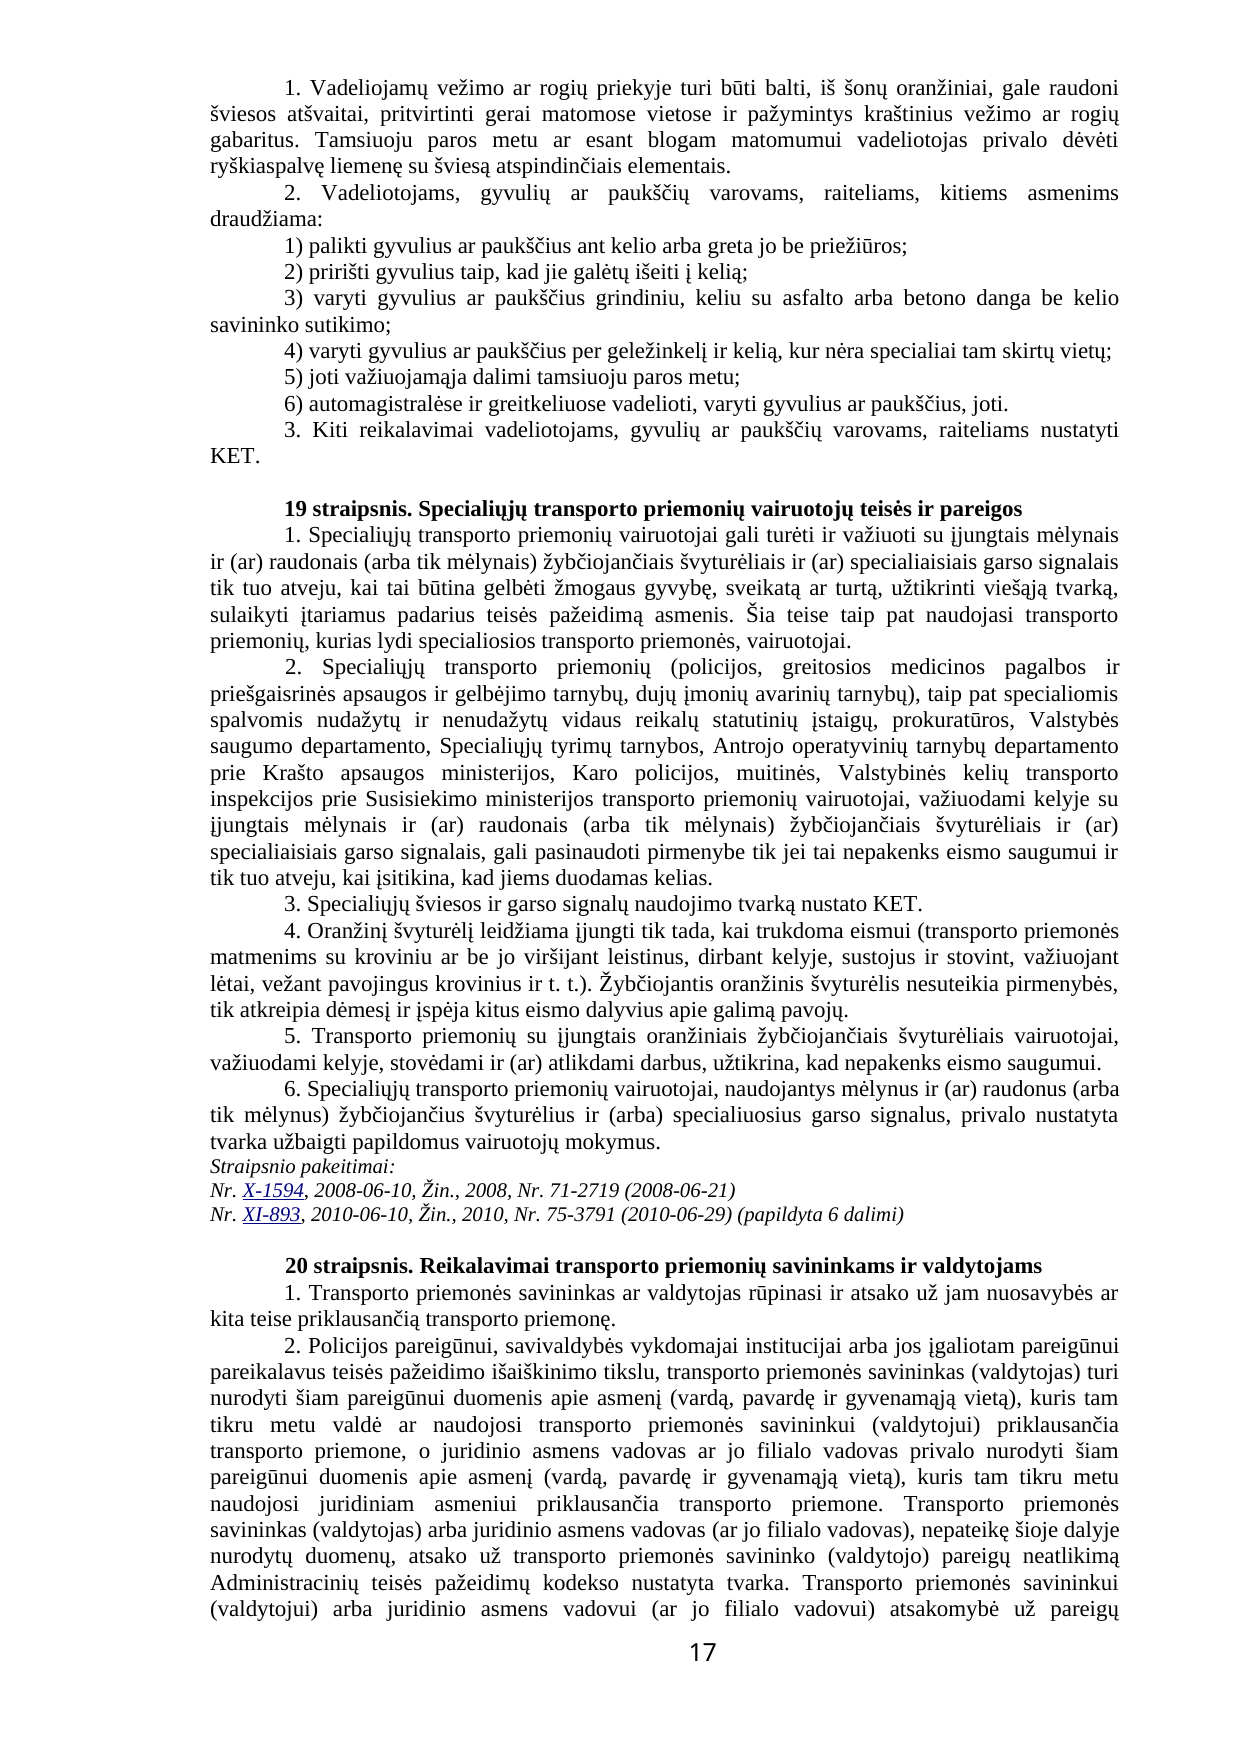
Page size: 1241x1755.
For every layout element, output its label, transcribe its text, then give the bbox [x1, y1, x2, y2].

text Nr. XI-893, 2010-06-10, Žin., 2010, Nr. 75-3791 (2010-06-29) (papildyta 6 dalimi) [210, 1202, 1120, 1226]
text 1. Transporto priemonės savininkas ar valdytojas rūpinasi ir atsako už jam nuosavybės ar kita teise priklausančią transporto priemonę. [210, 1279, 1120, 1332]
text 2. Vadeliotojams, gyvulių ar paukščių varovams, raiteliams, kitiems asmenims draudžiama: [210, 179, 1120, 232]
text 1. Vadeliojamų vežimo ar rogių priekyje turi būti balti, iš šonų oranžiniai, gale raudoni šviesos atšvaitai, pritvirtinti gerai matomose vietose ir pažymintys kraštinius vežimo ar rogių gabaritus. Tamsiuoju paros metu ar esant blogam matomumui vadeliotojas privalo dėvėti ryškiaspalvę liemenę su šviesą atspindinčiais elementais. [210, 73, 1120, 179]
text 1) palikti gyvulius ar paukščius ant kelio arba greta jo be priežiūros; [210, 232, 1120, 258]
text 19 straipsnis. Specialiųjų transporto priemonių vairuotojų teisės ir pareigos [210, 495, 1120, 522]
text 3) varyti gyvulius ar paukščius grindiniu, keliu su asfalto arba betono danga be kelio savininko sutikimo; [210, 284, 1120, 337]
text 6. Specialiųjų transporto priemonių vairuotojai, naudojantys mėlynus ir (ar) raudonus (arba tik mėlynus) žybčiojančius švyturėlius ir (arba) specialiuosius garso signalus, privalo nustatyta tvarka užbaigti papildomus vairuotojų mokymus. [210, 1075, 1120, 1154]
text 3. Kiti reikalavimai vadeliotojams, gyvulių ar paukščių varovams, raiteliams nustatyti KET. [210, 416, 1120, 469]
text 6) automagistralėse ir greitkeliuose vadelioti, varyti gyvulius ar paukščius, joti. [210, 390, 1120, 416]
text 2. Policijos pareigūnui, savivaldybės vykdomajai institucijai arba jos įgaliotam pareigūnui pareikalavus teisės pažeidimo išaiškinimo tikslu, transporto priemonės savininkas (valdytojas) turi nurodyti šiam pareigūnui duomenis apie asmenį (vardą, pavardę ir gyvenamąją vietą), kuris tam tikru metu valdė ar naudojosi transporto priemonės savininkui (valdytojui) priklausančia transporto priemone, o juridinio asmens vadovas ar jo filialo vadovas privalo nurodyti šiam pareigūnui duomenis apie asmenį (vardą, pavardę ir gyvenamąją vietą), kuris tam tikru metu naudojosi juridiniam asmeniui priklausančia transporto priemone. Transporto priemonės savininkas (valdytojas) arba juridinio asmens vadovas (ar jo filialo vadovas), nepateikę šioje dalyje nurodytų duomenų, atsako už transporto priemonės savininko (valdytojo) pareigų neatlikimą Administracinių teisės pažeidimų kodekso nustatyta tvarka. Transporto priemonės savininkui (valdytojui) arba juridinio asmens vadovui (ar jo filialo vadovui) atsakomybė už pareigų [210, 1332, 1120, 1622]
text 20 straipsnis. Reikalavimai transporto priemonių savininkams ir valdytojams [285, 1253, 1120, 1279]
text 2) pririšti gyvulius taip, kad jie galėtų išeiti į kelią; [210, 258, 1120, 284]
text 5) joti važiuojamąja dalimi tamsiuoju paros metu; [210, 363, 1120, 390]
text 2. Specialiųjų transporto priemonių (policijos, greitosios medicinos pagalbos ir priešgaisrinės apsaugos ir gelbėjimo tarnybų, dujų įmonių avarinių tarnybų), taip pat specialiomis spalvomis nudažytų ir nenudažytų vidaus reikalų statutinių įstaigų, prokuratūros, Valstybės saugumo departamento, Specialiųjų tyrimų tarnybos, Antrojo operatyvinių tarnybų departamento prie Krašto apsaugos ministerijos, Karo policijos, muitinės, Valstybinės kelių transporto inspekcijos prie Susisiekimo ministerijos transporto priemonių vairuotojai, važiuodami kelyje su įjungtais mėlynais ir (ar) raudonais (arba tik mėlynais) žybčiojančiais švyturėliais ir (ar) specialiaisiais garso signalais, gali pasinaudoti pirmenybe tik jei tai nepakenks eismo saugumui ir tik tuo atveju, kai įsitikina, kad jiems duodamas kelias. [210, 653, 1120, 891]
text 4. Oranžinį švyturėlį leidžiama įjungti tik tada, kai trukdoma eismui (transporto priemonės matmenims su kroviniu ar be jo viršijant leistinus, dirbant kelyje, sustojus ir stovint, važiuojant lėtai, vežant pavojingus krovinius ir t. t.). Žybčiojantis oranžinis švyturėlis nesuteikia pirmenybės, tik atkreipia dėmesį ir įspėja kitus eismo dalyvius apie galimą pavojų. [210, 917, 1120, 1022]
text 4) varyti gyvulius ar paukščius per geležinkelį ir kelią, kur nėra specialiai tam skirtų vietų; [210, 337, 1120, 363]
text 3. Specialiųjų šviesos ir garso signalų naudojimo tvarką nustato KET. [210, 891, 1120, 917]
text Straipsnio pakeitimai: [210, 1154, 1120, 1178]
text Nr. X-1594, 2008-06-10, Žin., 2008, Nr. 71-2719 (2008-06-21) [210, 1178, 1120, 1202]
text 1. Specialiųjų transporto priemonių vairuotojai gali turėti ir važiuoti su įjungtais mėlynais ir (ar) raudonais (arba tik mėlynais) žybčiojančiais švyturėliais ir (ar) specialiaisiais garso signalais tik tuo atveju, kai tai būtina gelbėti žmogaus gyvybę, sveikatą ar turtą, užtikrinti viešąją tvarką, sulaikyti įtariamus padarius teisės pažeidimą asmenis. Šia teise taip pat naudojasi transporto priemonių, kurias lydi specialiosios transporto priemonės, vairuotojai. [210, 522, 1120, 653]
text 5. Transporto priemonių su įjungtais oranžiniais žybčiojančiais švyturėliais vairuotojai, važiuodami kelyje, stovėdami ir (ar) atlikdami darbus, užtikrina, kad nepakenks eismo saugumui. [210, 1022, 1120, 1075]
